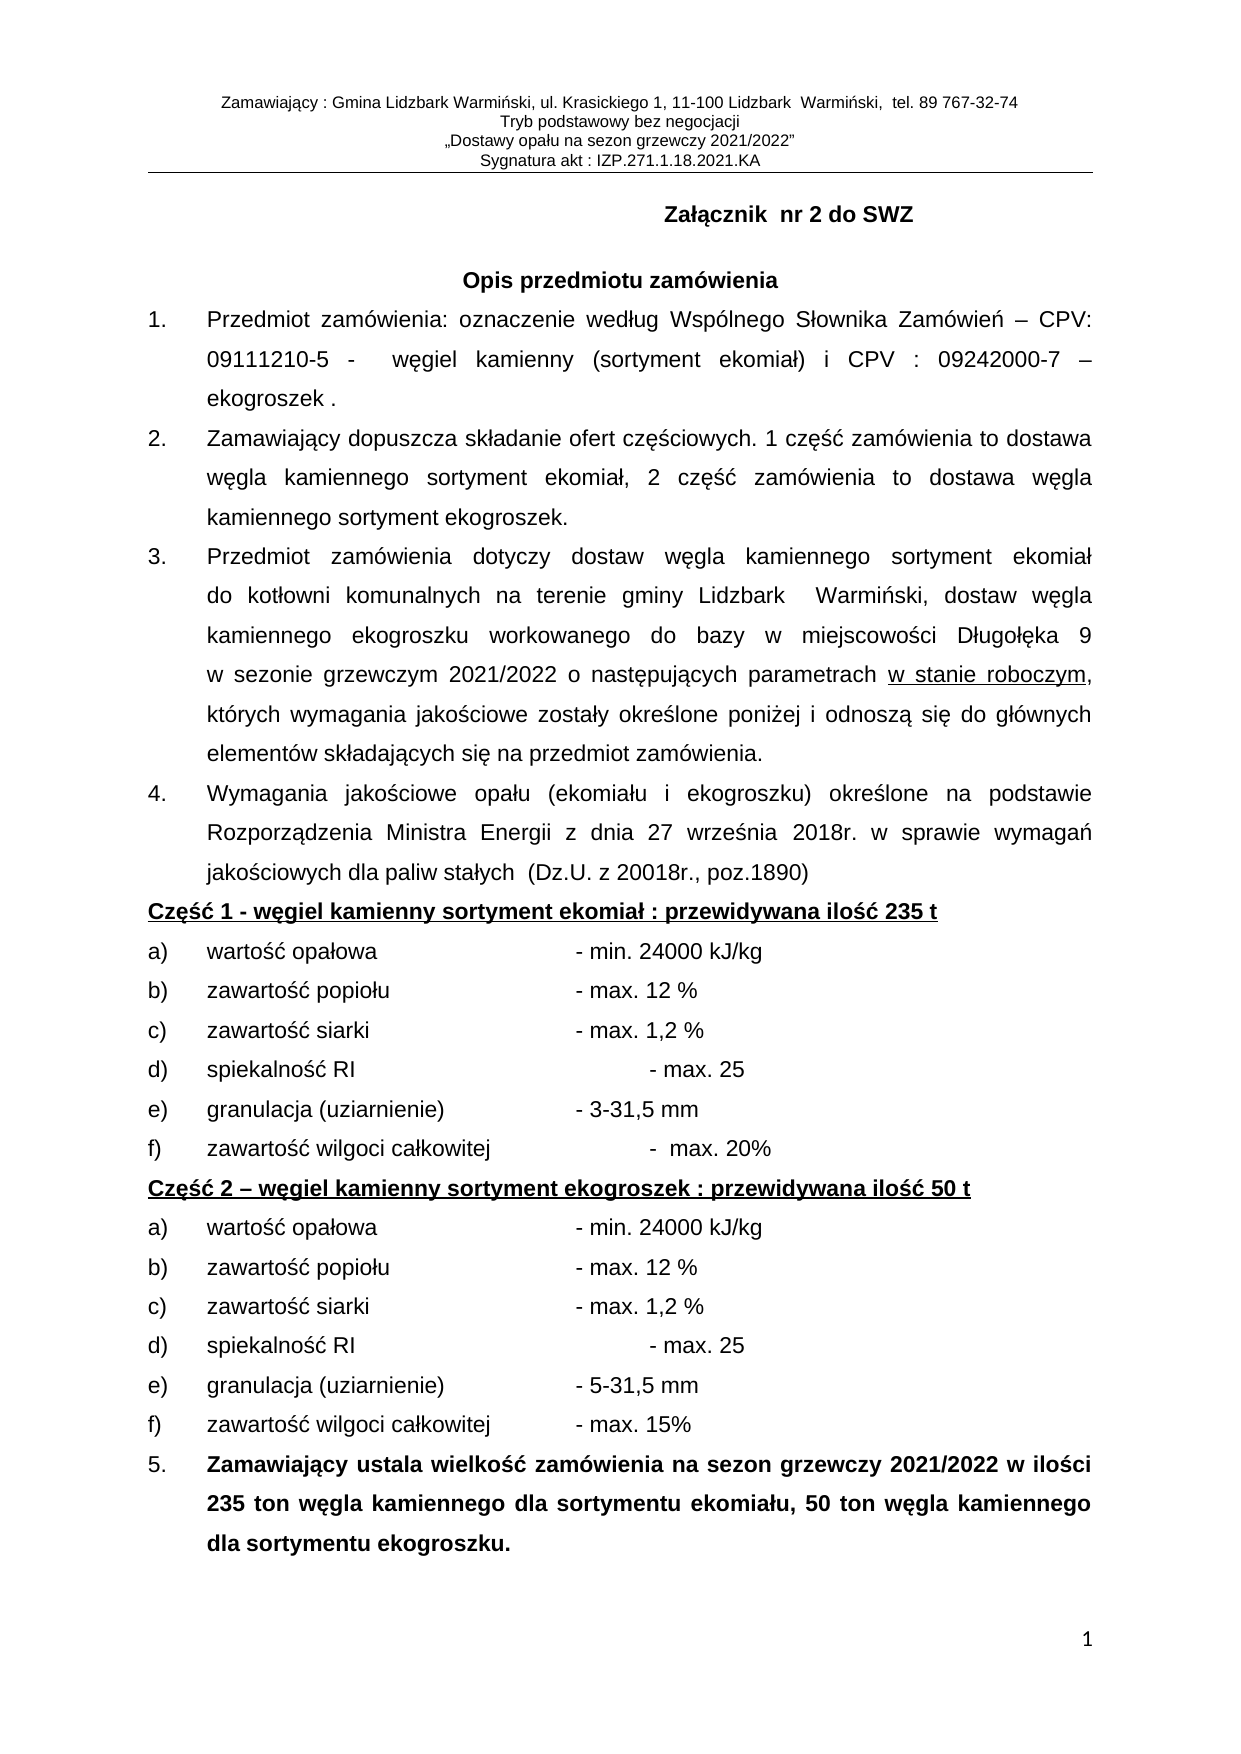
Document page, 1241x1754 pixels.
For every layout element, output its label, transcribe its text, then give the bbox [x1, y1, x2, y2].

text Część 2 – węgiel kamienny sortyment ekogroszek : przewidywana ilość 50 t [148, 1174, 1093, 1201]
list zawartość popiołu - max. 12 % [148, 1253, 1093, 1280]
list zawartość siarki - max. 1,2 % [148, 1017, 1093, 1043]
list spiekalność RI - max. 25 [148, 1056, 1093, 1082]
list Wymagania jakościowe opału (ekomiału i ekogroszku) określone na podstawie Rozporządzenia Ministra Energii z dnia 27 września 2018r. w sprawie wymagań jakościowych dla paliw stałych (Dz.U. z 20018r., poz.1890) [148, 780, 1093, 885]
list wartość opałowa - min. 24000 kJ/kg [148, 1214, 1093, 1240]
text Załącznik nr 2 do SWZ [590, 201, 1093, 227]
list Przedmiot zamówienia: oznaczenie według Wspólnego Słownika Zamówień – CPV: 09111210-5 - węgiel kamienny (sortyment ekomiał) i CPV : 09242000-7 – ekogroszek . [148, 306, 1093, 411]
list spiekalność RI - max. 25 [148, 1332, 1093, 1359]
list granulacja (uziarnienie) - 3-31,5 mm [148, 1096, 1093, 1122]
list wartość opałowa - min. 24000 kJ/kg [148, 938, 1093, 964]
subtitle Opis przedmiotu zamówienia [148, 267, 1093, 293]
list Zamawiający ustala wielkość zamówienia na sezon grzewczy 2021/2022 w ilości 235 ton węgla kamiennego dla sortymentu ekomiału, 50 ton węgla kamiennego dla sortymentu ekogroszku. [148, 1451, 1093, 1556]
list zawartość wilgoci całkowitej - max. 20% [148, 1135, 1093, 1161]
list Przedmiot zamówienia dotyczy dostaw węgla kamiennego sortyment ekomiał do kotłowni komunalnych na terenie gminy Lidzbark Warmiński, dostaw węgla kamiennego ekogroszku workowanego do bazy w miejscowości Długołęka 9 w sezonie grzewczym 2021/2022 o następujących parametrach w stanie roboczym, których wymagania jakościowe zostały określone poniżej i odnoszą się do głównych elementów składających się na przedmiot zamówienia. [148, 543, 1093, 767]
list zawartość siarki - max. 1,2 % [148, 1293, 1093, 1319]
list zawartość popiołu - max. 12 % [148, 977, 1093, 1003]
list Zamawiający dopuszcza składanie ofert częściowych. 1 część zamówienia to dostawa węgla kamiennego sortyment ekomiał, 2 część zamówienia to dostawa węgla kamiennego sortyment ekogroszek. [148, 424, 1093, 530]
text Część 1 - węgiel kamienny sortyment ekomiał : przewidywana ilość 235 t [148, 898, 1093, 924]
list zawartość wilgoci całkowitej - max. 15% [148, 1411, 1093, 1438]
list granulacja (uziarnienie) - 5-31,5 mm [148, 1372, 1093, 1398]
